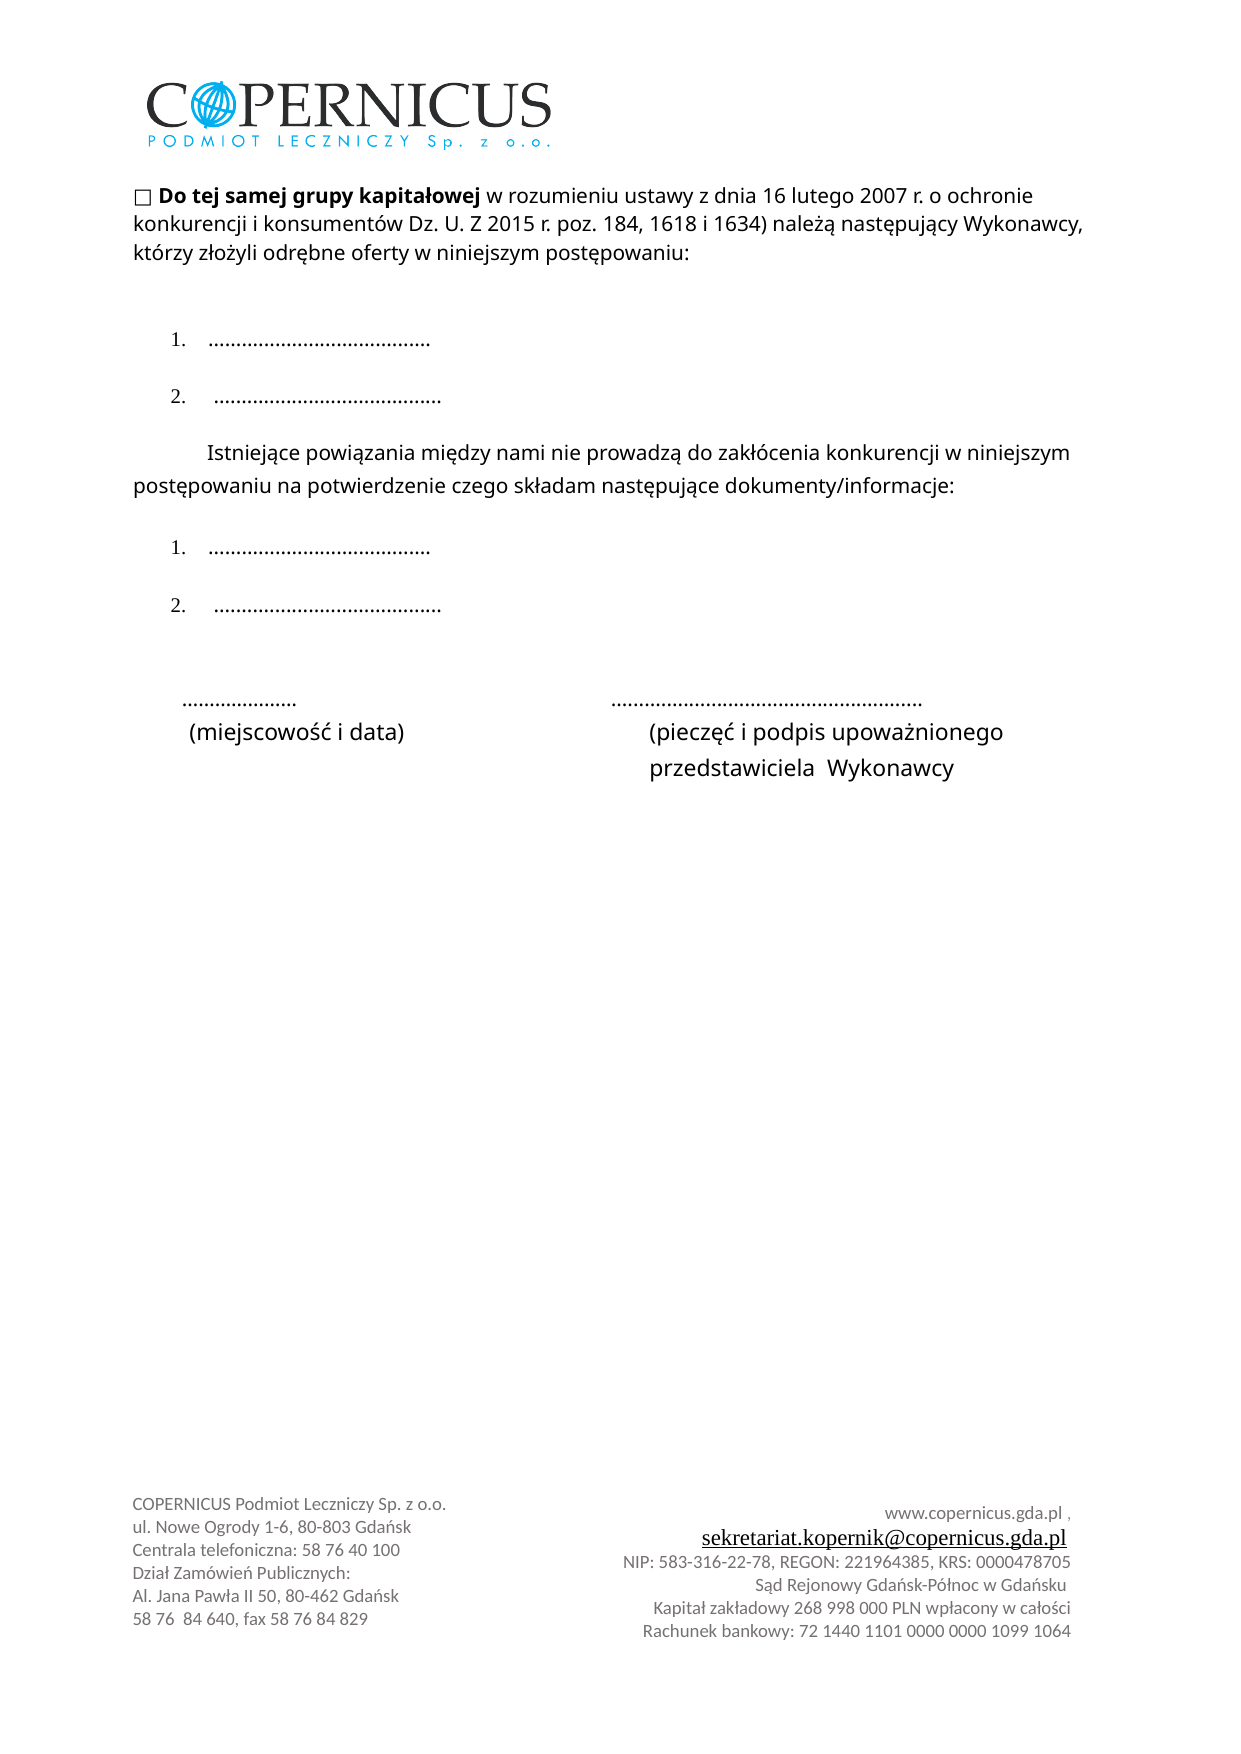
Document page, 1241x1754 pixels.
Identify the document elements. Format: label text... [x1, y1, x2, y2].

text □ Do tej samej grupy kapitałowej w rozumieniu ustawy z dnia 16 lutego 2007 r. o ochronie konkurencji i konsumentów Dz. U. Z 2015 r. poz. 184, 1618 i 1634) należą następujący Wykonawcy, którzy złożyli odrębne oferty w niniejszym postępowaniu: [133, 181, 1093, 266]
text ………………… ........................................................ [133, 684, 1093, 712]
text Istniejące powiązania między nami nie prowadzą do zakłócenia konkurencji w niniejszym postępowaniu na potwierdzenie czego składam następujące dokumenty/informacje: [133, 438, 1093, 499]
list ........................................ [170, 532, 1093, 561]
list ........................................ [170, 324, 1093, 352]
text (miejscowość i data) (pieczęć i podpis upoważnionego przedstawiciela Wykonawcy [189, 716, 1093, 783]
list ......................................... [170, 381, 1093, 410]
list ......................................... [170, 590, 1093, 618]
picture [135, 76, 561, 153]
